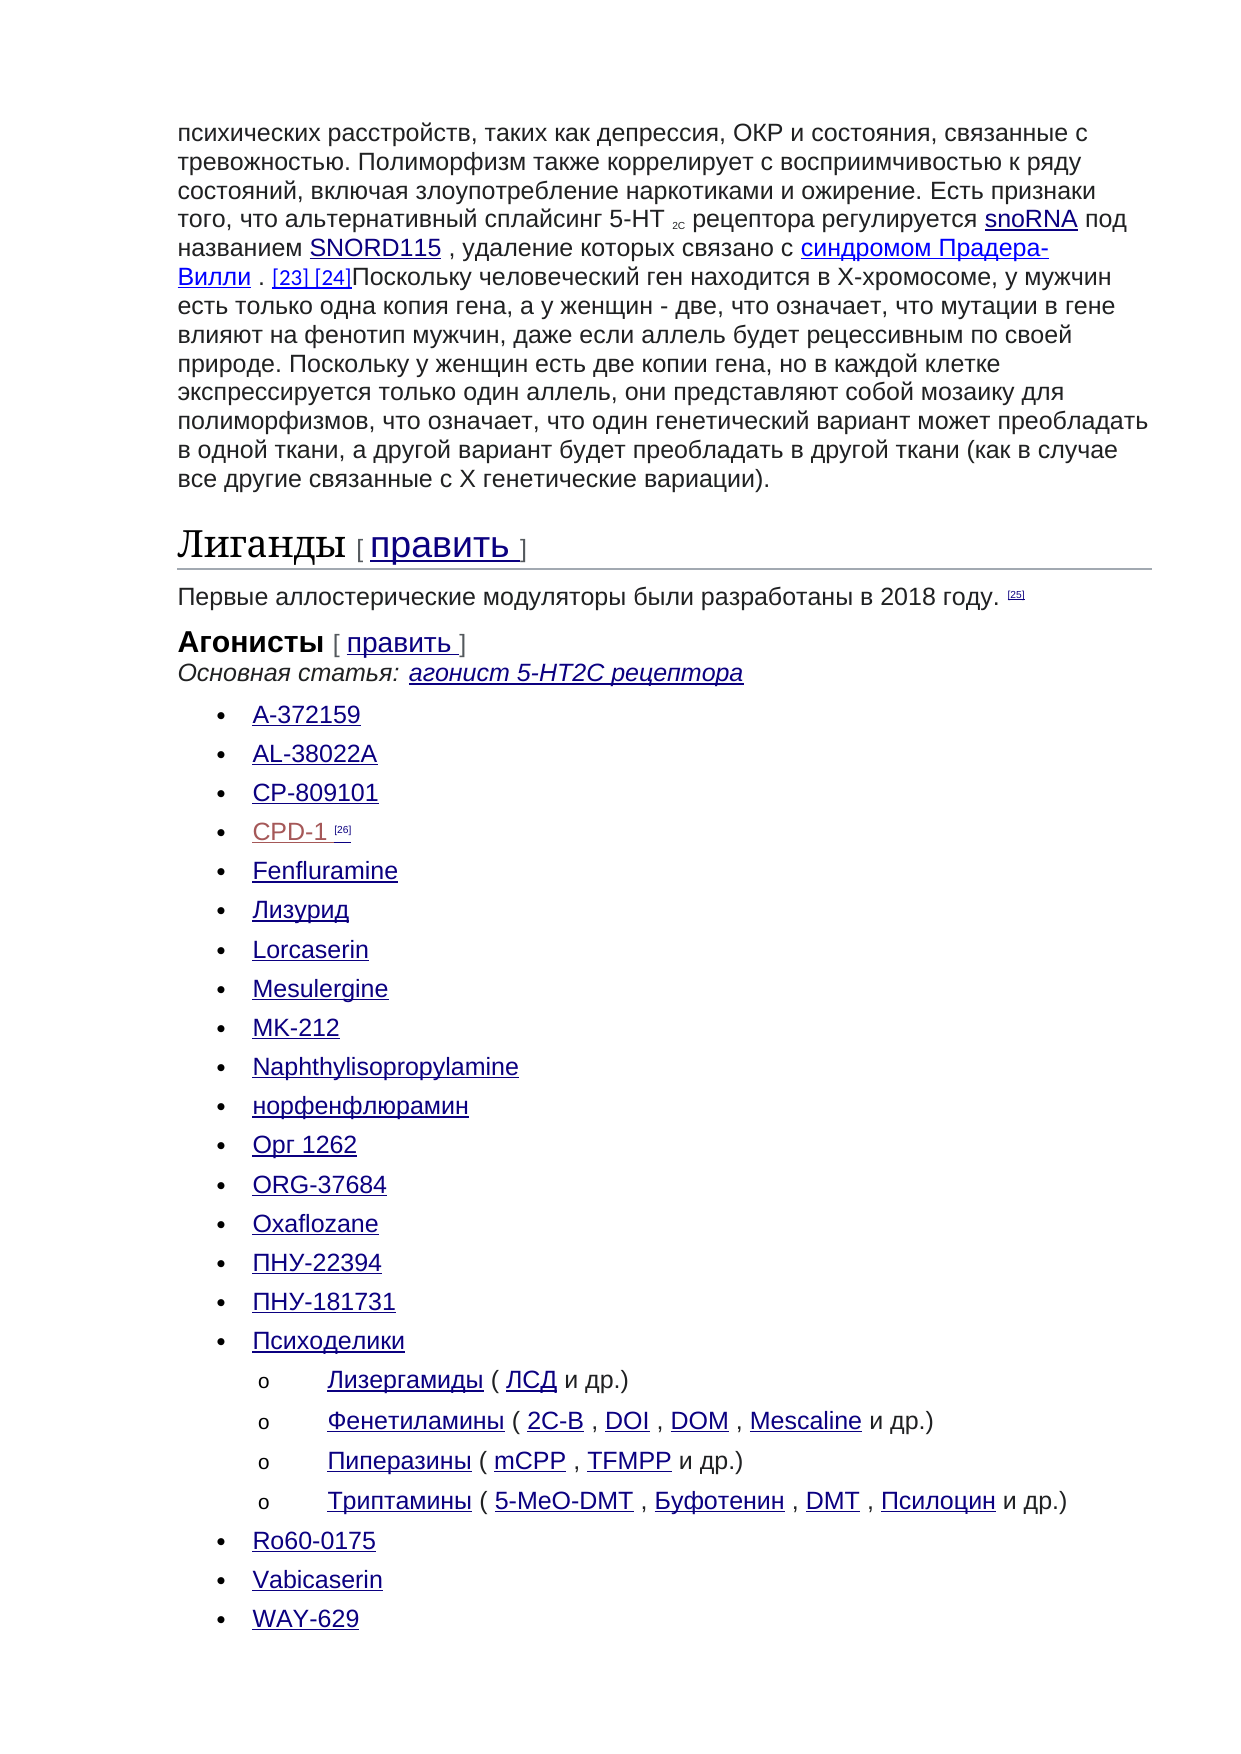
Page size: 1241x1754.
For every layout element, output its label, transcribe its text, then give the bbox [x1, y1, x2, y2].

list AL-38022A [217, 739, 1152, 768]
list норфенфлюрамин [217, 1091, 1152, 1120]
subtitle Лиганды [ править ] [177, 517, 1152, 568]
list WAY-629 [217, 1604, 1152, 1633]
list Триптамины ( 5-MeO-DMT , Буфотенин , DMT , Псилоцин и др.) [257, 1486, 1152, 1516]
list ПНУ-181731 [217, 1287, 1152, 1316]
text Первые аллостерические модуляторы были разработаны в 2018 году. [25] [177, 582, 1152, 611]
list A-372159 [217, 700, 1152, 728]
list Mesulergine [217, 974, 1152, 1003]
list Пиперазины ( mCPP , TFMPP и др.) [257, 1446, 1152, 1475]
list Naphthylisopropylamine [217, 1052, 1152, 1081]
subtitle Агонисты [ править ] [177, 624, 1152, 658]
list MK-212 [217, 1013, 1152, 1042]
list ORG-37684 [217, 1170, 1152, 1198]
list CP-809101 [217, 778, 1152, 807]
list Психоделики [217, 1326, 1152, 1355]
list Ro60-0175 [217, 1526, 1152, 1555]
list Lorcaserin [217, 935, 1152, 963]
text Основная статья: агонист 5-HT2C рецептора [177, 658, 1152, 687]
list ПНУ-22394 [217, 1248, 1152, 1277]
list Лизергамиды ( ЛСД и др.) [257, 1366, 1152, 1395]
list CPD-1 [26] [217, 817, 1152, 846]
list Орг 1262 [217, 1131, 1152, 1159]
list Oxaflozane [217, 1209, 1152, 1238]
text психических расстройств, таких как депрессия, ОКР и состояния, связанные с тревожностью. Полиморфизм также коррелирует с восприимчивостью к ряду состояний, включая злоупотребление наркотиками и ожирение. Есть признаки того, что альтернативный сплайсинг 5-НТ 2С рецептора регулируется snoRNA под названием SNORD115 , удаление которых связано с синдромом Прадера-Вилли . [23] [24]Поскольку человеческий ген находится в Х-хромосоме, у мужчин есть только одна копия гена, а у женщин - две, что означает, что мутации в гене влияют на фенотип мужчин, даже если аллель будет рецессивным по своей природе. Поскольку у женщин есть две копии гена, но в каждой клетке экспрессируется только один аллель, они представляют собой мозаику для полиморфизмов, что означает, что один генетический вариант может преобладать в одной ткани, а другой вариант будет преобладать в другой ткани (как в случае все другие связанные с Х генетические вариации). [177, 118, 1152, 492]
list Vabicaserin [217, 1565, 1152, 1594]
list Фенетиламины ( 2C-B , DOI , DOM , Mescaline и др.) [257, 1406, 1152, 1435]
list Лизурид [217, 896, 1152, 924]
list Fenfluramine [217, 856, 1152, 885]
